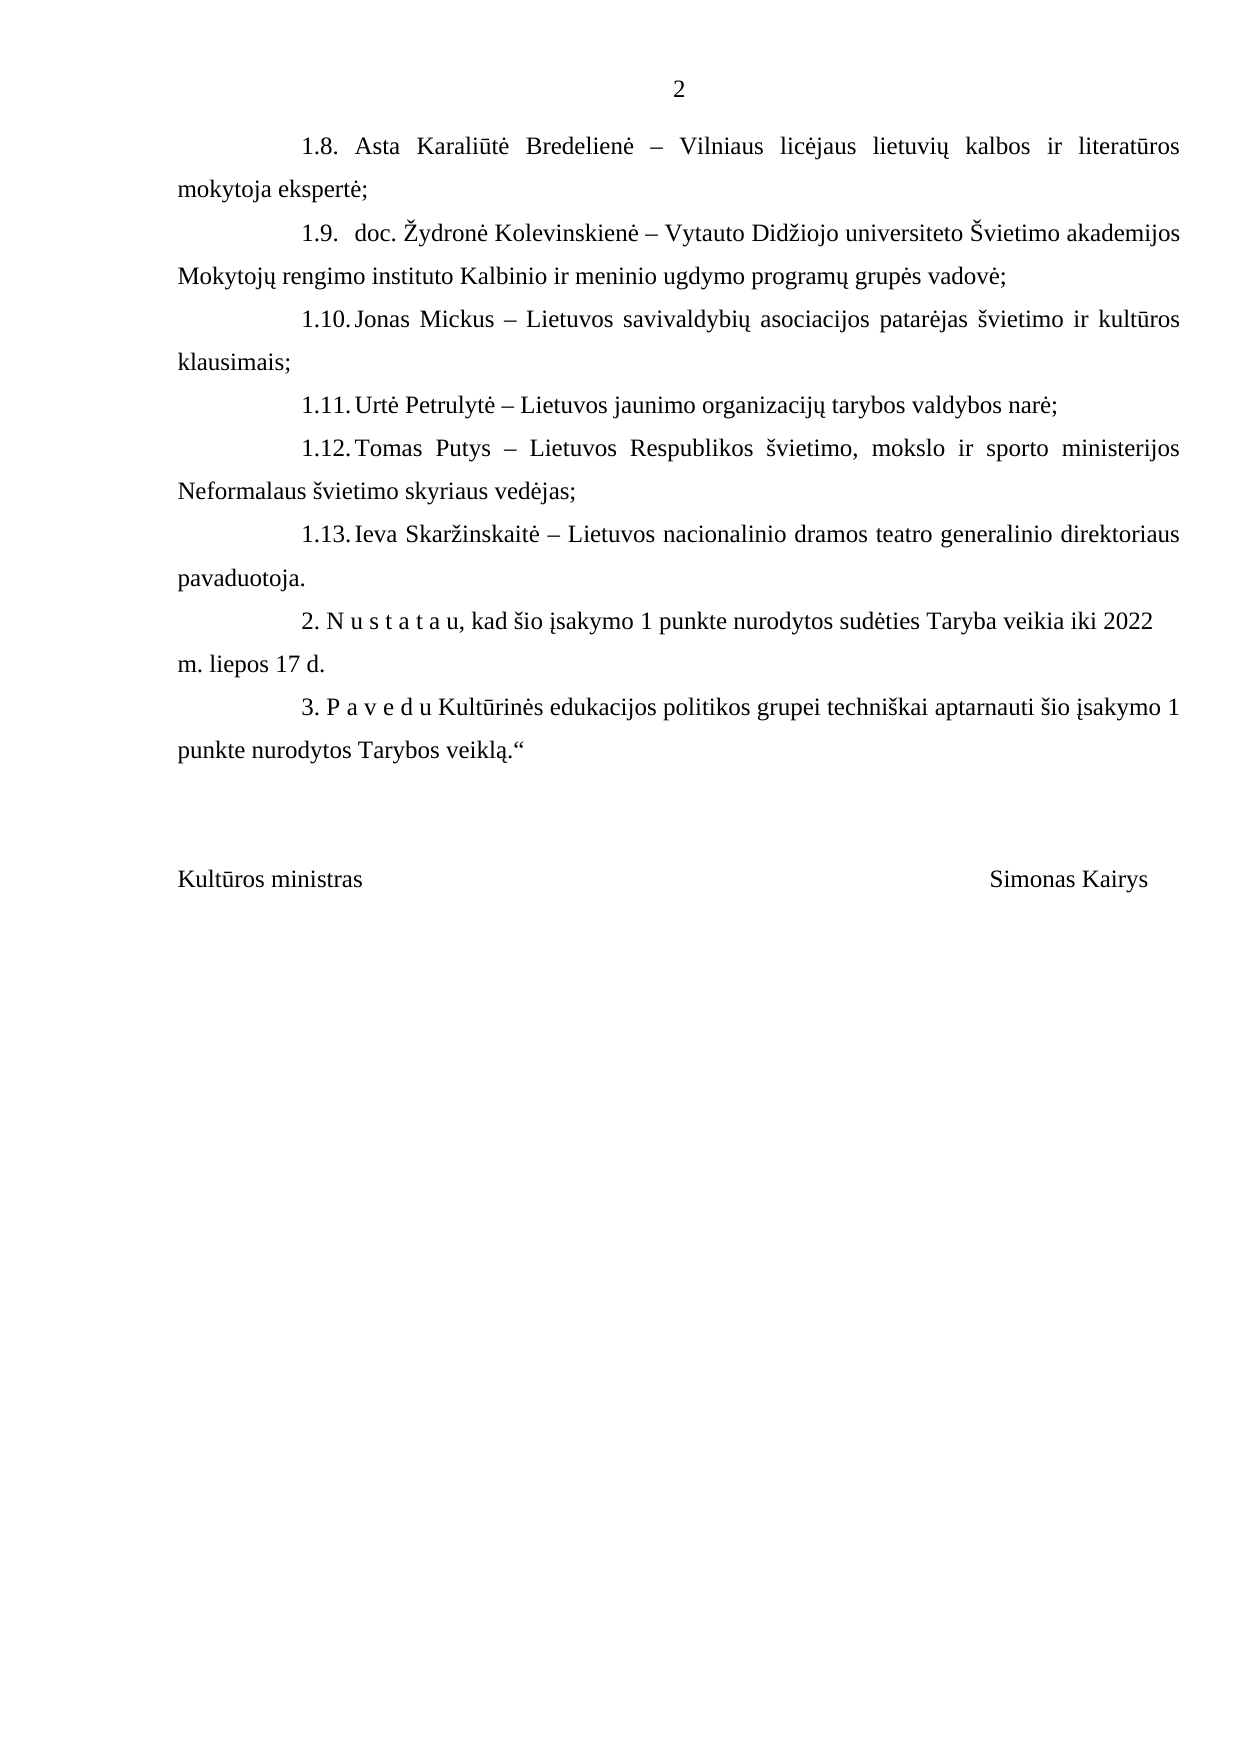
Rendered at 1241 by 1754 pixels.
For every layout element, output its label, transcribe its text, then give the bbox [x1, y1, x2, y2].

text 2. N u s t a t a u, kad šio įsakymo 1 punkte nurodytos sudėties Taryba veikia iki 2022 [301, 606, 1181, 634]
text 3. P a v e d u Kultūrinės edukacijos politikos grupei techniškai aptarnauti šio įsakymo 1 punkte nurodytos Tarybos veiklą.“ [177, 692, 1181, 764]
text m. liepos 17 d. [177, 649, 1181, 678]
text 1.9. doc. Žydronė Kolevinskienė – Vytauto Didžiojo universiteto Švietimo akademijos Mokytojų rengimo instituto Kalbinio ir meninio ugdymo programų grupės vadovė; [177, 218, 1181, 289]
text 1.12. Tomas Putys – Lietuvos Respublikos švietimo, mokslo ir sporto ministerijos Neformalaus švietimo skyriaus vedėjas; [177, 433, 1181, 505]
text 1.11. Urtė Petrulytė – Lietuvos jaunimo organizacijų tarybos valdybos narė; [177, 390, 1181, 419]
text 1.13. Ieva Skaržinskaitė – Lietuvos nacionalinio dramos teatro generalinio direktoriaus pavaduotoja. [177, 519, 1181, 591]
text Kultūros ministras Simonas Kairys [177, 864, 1181, 893]
text 1.8. Asta Karaliūtė Bredelienė – Vilniaus licėjaus lietuvių kalbos ir literatūros mokytoja ekspertė; [177, 131, 1181, 203]
text 1.10. Jonas Mickus – Lietuvos savivaldybių asociacijos patarėjas švietimo ir kultūros klausimais; [177, 304, 1181, 376]
